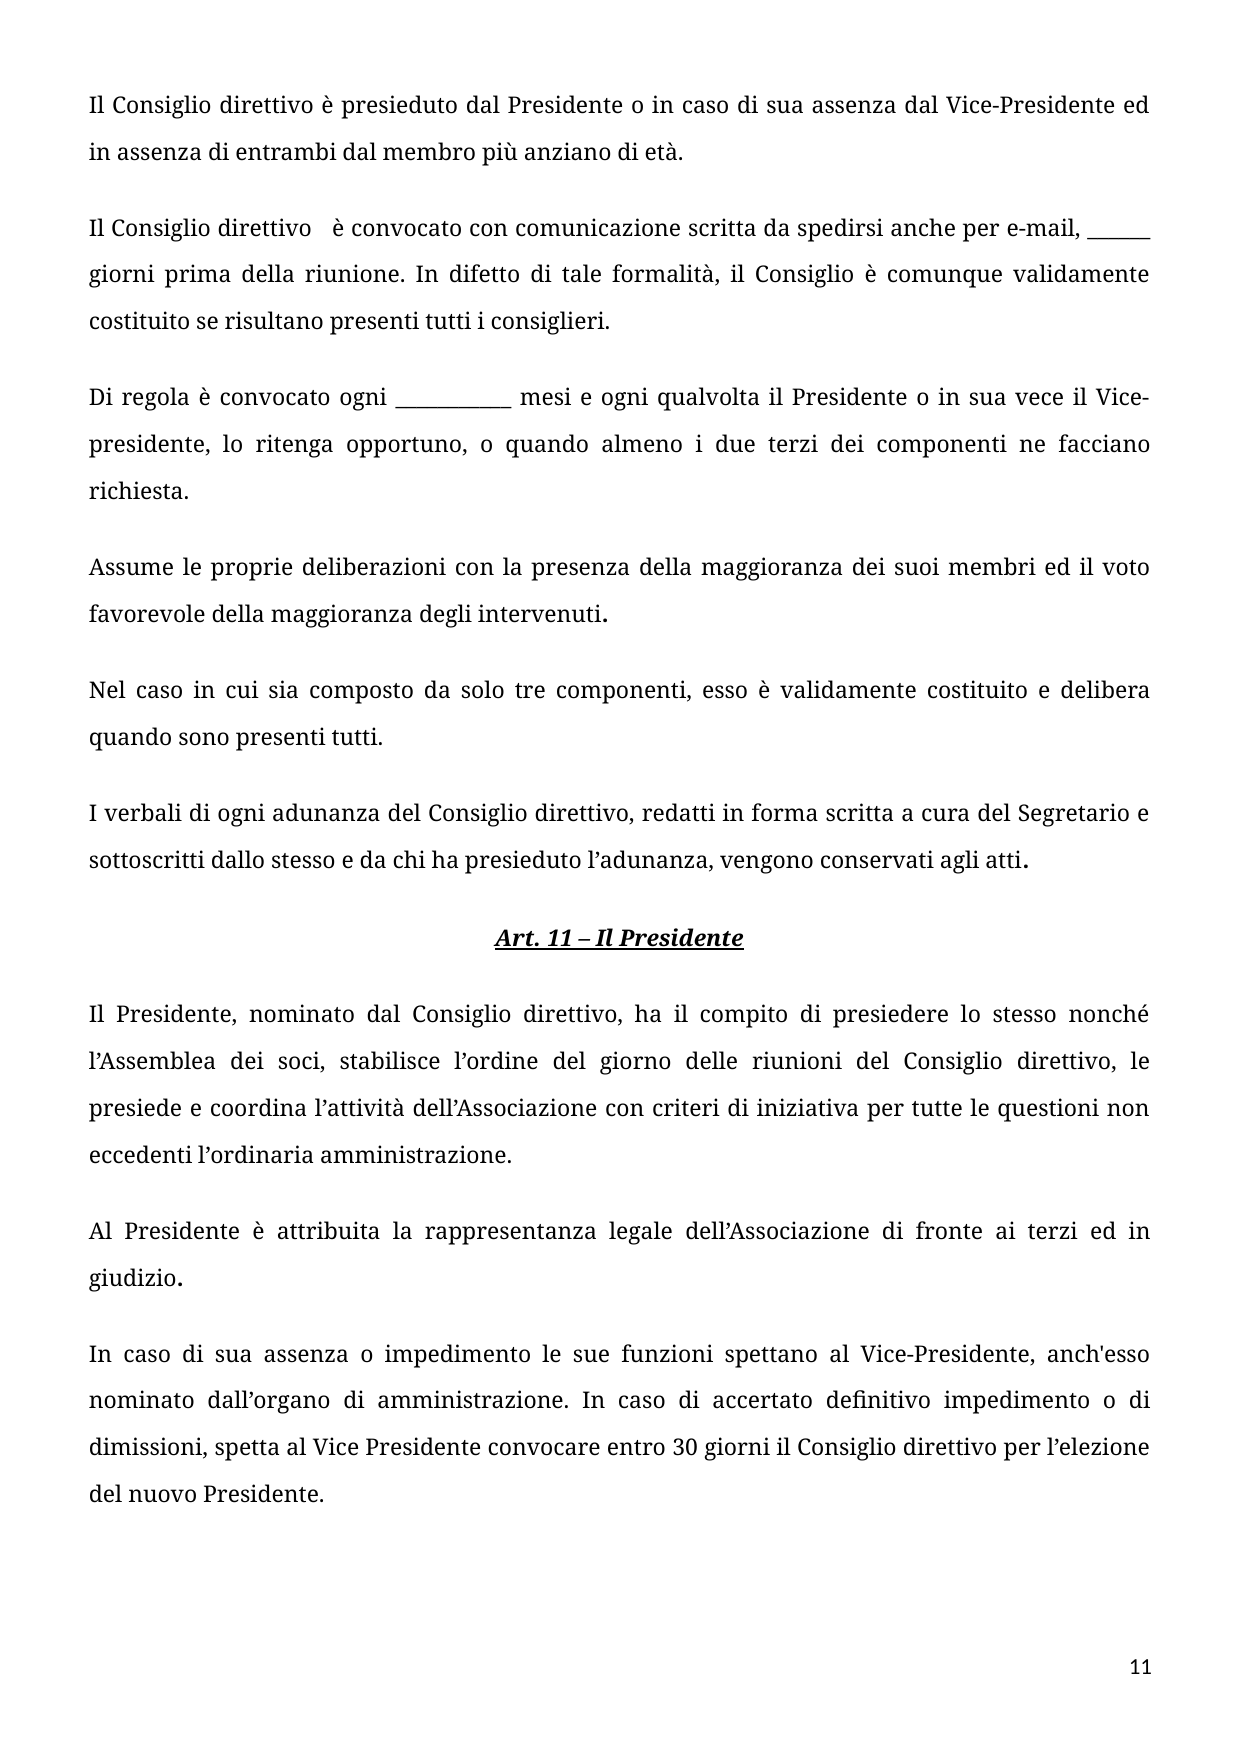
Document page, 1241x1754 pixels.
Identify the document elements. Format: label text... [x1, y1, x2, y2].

text Assume le proprie deliberazioni con la presenza della maggioranza dei suoi membri ed il voto favorevole della maggioranza degli intervenuti. [89, 551, 1152, 629]
text Al Presidente è attribuita la rappresentanza legale dell’Associazione di fronte ai terzi ed in giudizio. [89, 1215, 1152, 1293]
text Il Presidente, nominato dal Consiglio direttivo, ha il compito di presiedere lo stesso nonché l’Assemblea dei soci, stabilisce l’ordine del giorno delle riunioni del Consiglio direttivo, le presiede e coordina l’attività dell’Associazione con criteri di iniziativa per tutte le questioni non eccedenti l’ordinaria amministrazione. [89, 998, 1152, 1170]
text Di regola è convocato ogni ___________ mesi e ogni qualvolta il Presidente o in sua vece il Vice-presidente, lo ritenga opportuno, o quando almeno i due terzi dei componenti ne facciano richiesta. [89, 381, 1152, 506]
text Nel caso in cui sia composto da solo tre componenti, esso è validamente costituito e delibera quando sono presenti tutti. [89, 674, 1152, 752]
subtitle Art. 11 – Il Presidente [89, 922, 1152, 953]
text I verbali di ogni adunanza del Consiglio direttivo, redatti in forma scritta a cura del Segretario e sottoscritti dallo stesso e da chi ha presieduto l’adunanza, vengono conservati agli atti. [89, 797, 1152, 875]
text In caso di sua assenza o impedimento le sue funzioni spettano al Vice-Presidente, anch'esso nominato dall’organo di amministrazione. In caso di accertato definitivo impedimento o di dimissioni, spetta al Vice Presidente convocare entro 30 giorni il Consiglio direttivo per l’elezione del nuovo Presidente. [89, 1338, 1152, 1509]
text Il Consiglio direttivo è convocato con comunicazione scritta da spedirsi anche per e-mail, ______ giorni prima della riunione. In difetto di tale formalità, il Consiglio è comunque validamente costituito se risultano presenti tutti i consiglieri. [89, 212, 1152, 337]
text Il Consiglio direttivo è presieduto dal Presidente o in caso di sua assenza dal Vice-Presidente ed in assenza di entrambi dal membro più anziano di età. [89, 89, 1152, 167]
